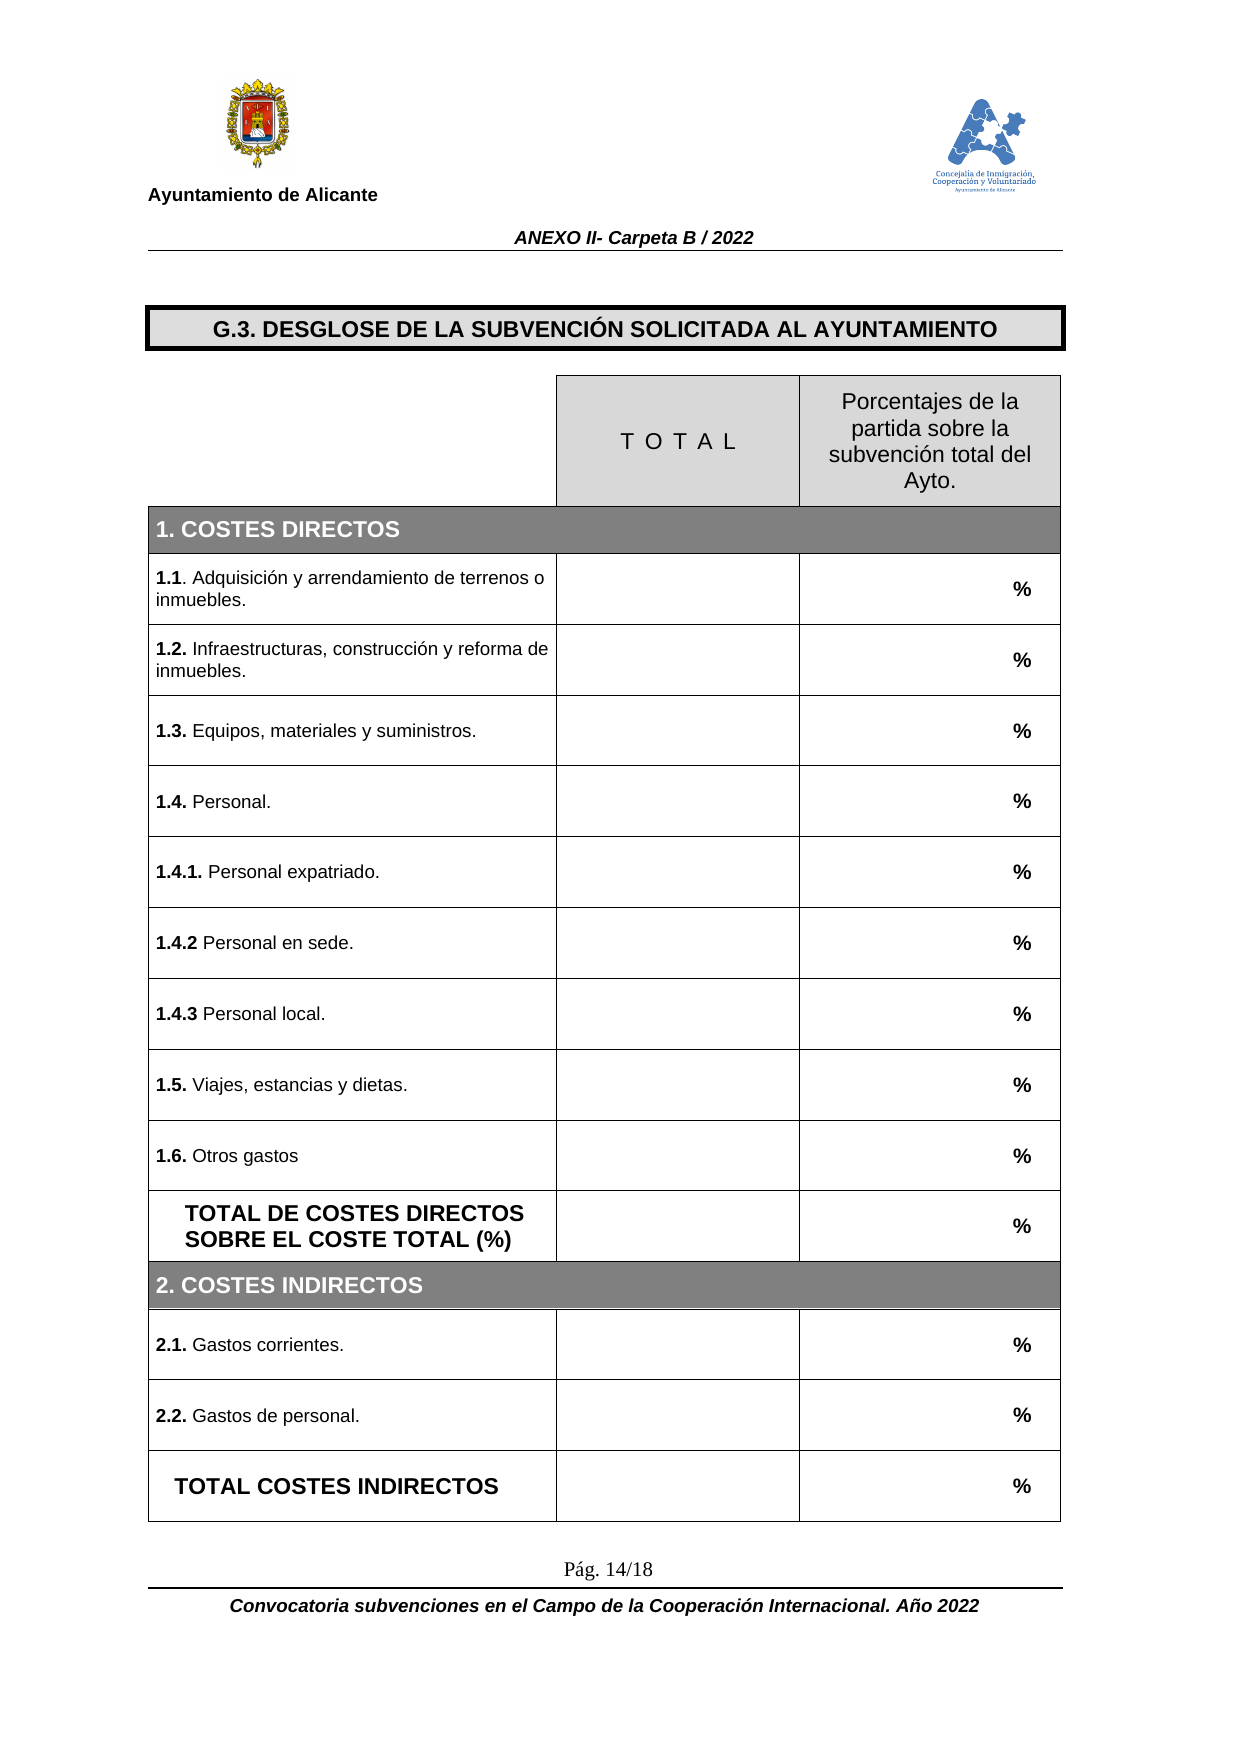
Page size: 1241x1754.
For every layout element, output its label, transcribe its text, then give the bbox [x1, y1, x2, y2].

table_header TOTAL [557, 376, 799, 506]
table_cell 1.4.1. Personal expatriado. [149, 837, 556, 907]
table_cell 2. COSTES INDIRECTOS [149, 1262, 1060, 1308]
table_cell % [800, 766, 1060, 836]
table_cell [557, 1191, 799, 1261]
table_cell % [800, 979, 1060, 1049]
table_cell 1. COSTES DIRECTOS [149, 507, 1060, 553]
table_cell 1.4.3 Personal local. [149, 979, 556, 1049]
table_cell [557, 1310, 799, 1379]
table_cell [557, 766, 799, 836]
table_cell 1.1. Adquisición y arrendamiento de terrenos o inmuebles. [149, 554, 556, 624]
table_cell [557, 1050, 799, 1119]
table_cell [557, 554, 799, 624]
table_cell 1.4.2 Personal en sede. [149, 908, 556, 978]
table_cell % [800, 837, 1060, 907]
table_cell 1.6. Otros gastos [149, 1121, 556, 1190]
table_cell % [800, 1380, 1060, 1450]
table_cell % [800, 1451, 1060, 1521]
table_cell [557, 1121, 799, 1190]
table_cell [557, 696, 799, 765]
table_cell [557, 1380, 799, 1450]
picture [221, 77, 295, 171]
table_cell 1.4. Personal. [149, 766, 556, 836]
picture [921, 84, 1050, 209]
table_cell 1.5. Viajes, estancias y dietas. [149, 1050, 556, 1119]
table_header G.3. DESGLOSE DE LA SUBVENCIÓN SOLICITADA AL AYUNTAMIENTO [150, 310, 1061, 346]
table_cell TOTAL DE COSTES DIRECTOS SOBRE EL COSTE TOTAL (%) [149, 1191, 556, 1261]
table_cell % [800, 1310, 1060, 1379]
table_cell TOTAL COSTES INDIRECTOS [149, 1451, 556, 1521]
table_cell [557, 625, 799, 694]
table_cell % [800, 1191, 1060, 1261]
table_cell % [800, 908, 1060, 978]
table_cell % [800, 625, 1060, 694]
table_cell % [800, 1050, 1060, 1119]
table_cell [557, 908, 799, 978]
table_cell 1.3. Equipos, materiales y suministros. [149, 696, 556, 765]
table_cell 1.2. Infraestructuras, construcción y reforma de inmuebles. [149, 625, 556, 694]
table_cell 2.2. Gastos de personal. [149, 1380, 556, 1450]
table_cell 2.1. Gastos corrientes. [149, 1310, 556, 1379]
table_cell [557, 1451, 799, 1521]
table_cell % [800, 554, 1060, 624]
table_cell [557, 979, 799, 1049]
table_cell % [800, 1121, 1060, 1190]
table_header Porcentajes de la partida sobre la subvención total del Ayto. [800, 376, 1060, 506]
table_header [148, 375, 556, 506]
table_cell % [800, 696, 1060, 765]
table_cell [557, 837, 799, 907]
